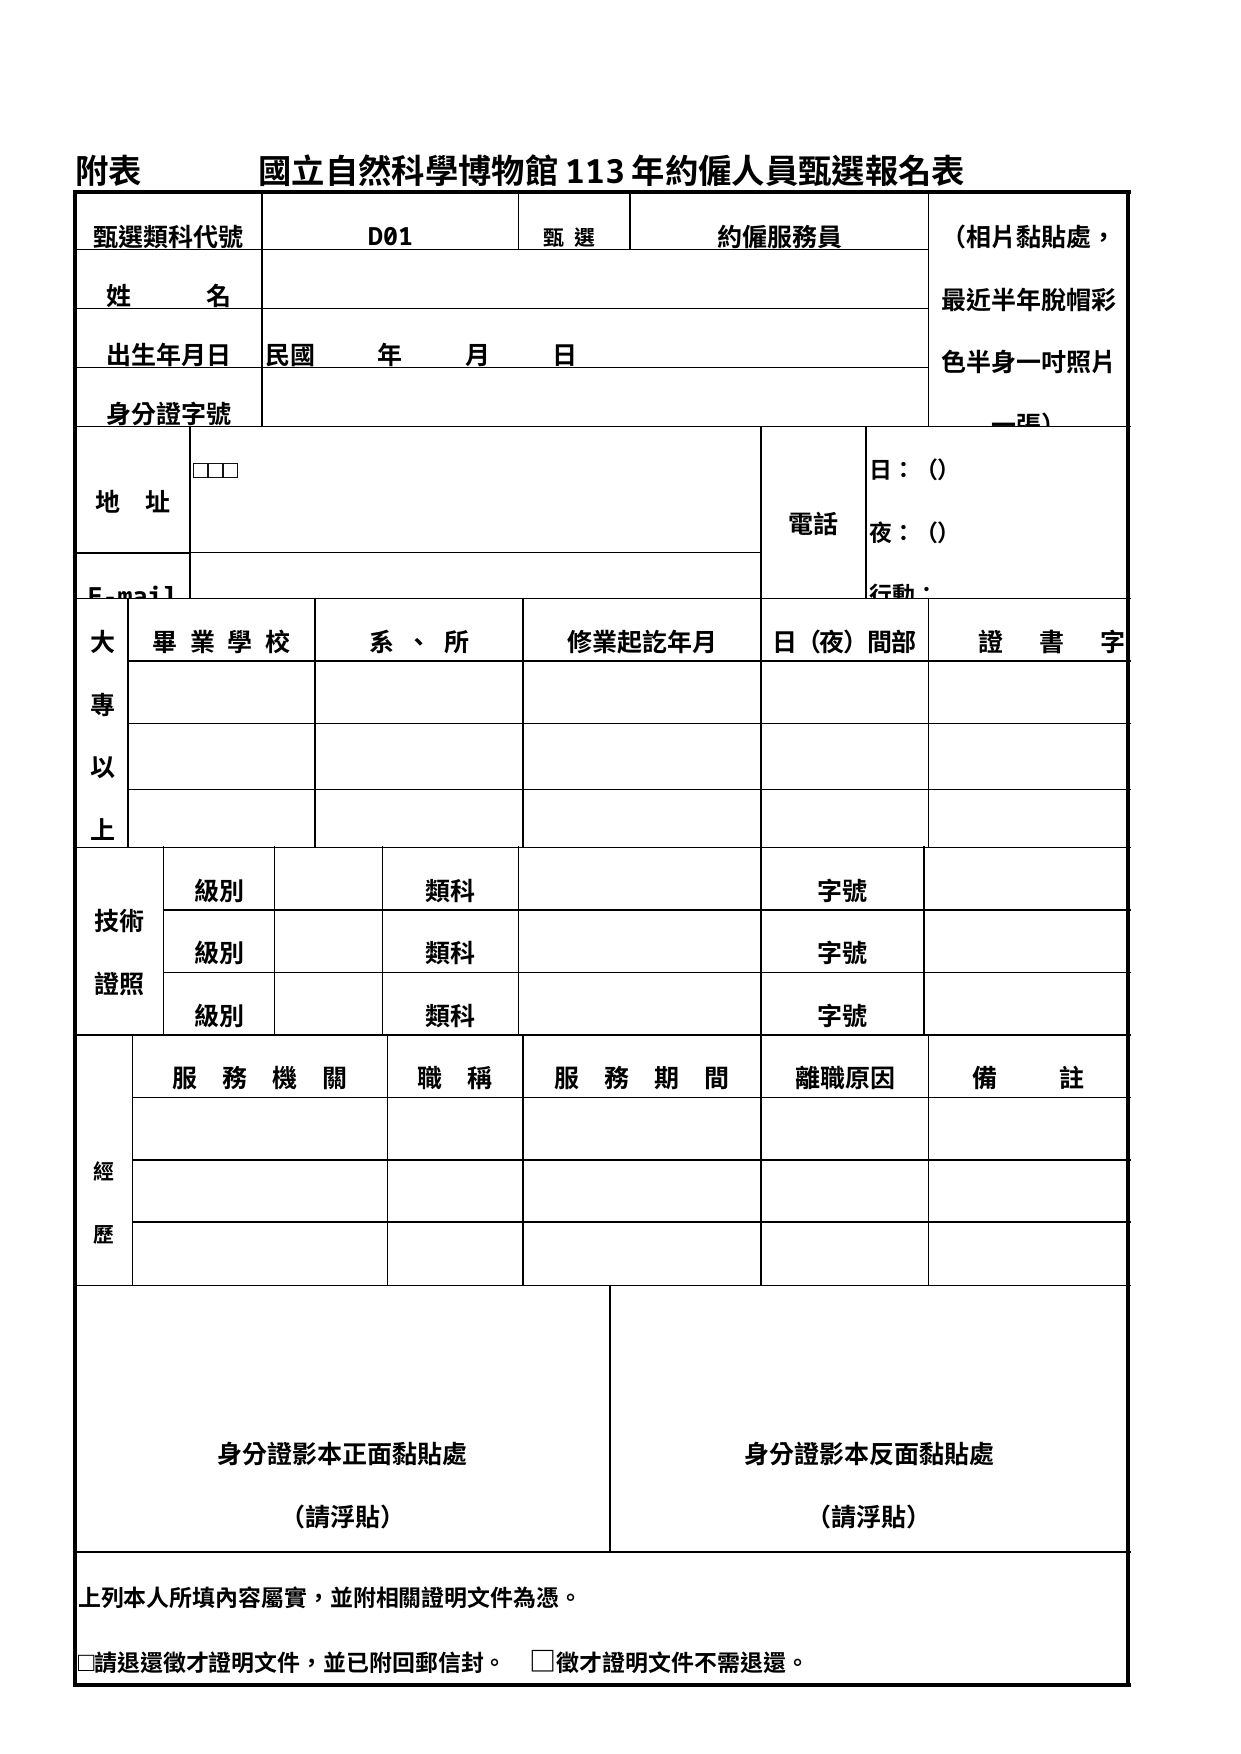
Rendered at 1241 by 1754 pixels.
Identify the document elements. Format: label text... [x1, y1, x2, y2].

table_cell [929, 1098, 1126, 1159]
table_cell [275, 973, 382, 1034]
table_cell [524, 1223, 760, 1285]
table_cell 字號 [762, 911, 923, 971]
table_header （相片黏貼處，最近半年脫帽彩色半身一吋照片一張） [929, 194, 1126, 426]
table_cell 類科 [383, 848, 518, 909]
table_cell [524, 662, 760, 723]
table_cell 級別 [164, 973, 274, 1034]
table_cell 證 書 字 號 [929, 599, 1126, 660]
table_cell [762, 724, 928, 789]
table_cell [925, 848, 1126, 909]
table_cell 身分證影本正面黏貼處 （請浮貼） [77, 1286, 609, 1551]
table_cell [929, 662, 1126, 723]
table_cell [133, 1161, 387, 1221]
table_cell [263, 250, 928, 308]
table_cell [133, 1098, 387, 1159]
table_cell 類科 [383, 973, 518, 1034]
table_cell [925, 973, 1126, 1034]
table_header D01 [263, 194, 518, 248]
table_cell 身分證字號 [77, 368, 261, 426]
table_cell 字號 [762, 973, 923, 1034]
table_cell [762, 790, 928, 846]
table_cell [519, 973, 760, 1034]
table_cell 民國 年 月 日 [263, 309, 928, 367]
table_cell [133, 1223, 387, 1285]
table_cell [524, 1161, 760, 1221]
table_cell 類科 [383, 911, 518, 971]
table_cell □□□ [191, 427, 760, 552]
table_cell [275, 848, 382, 909]
table_cell 姓 名 [77, 250, 261, 308]
table_cell [524, 790, 760, 846]
table_cell 服 務 期 間 [524, 1036, 760, 1096]
table_cell [129, 662, 314, 723]
table_cell [191, 553, 760, 598]
table_cell 級別 [164, 911, 274, 971]
table_cell E-mail [77, 554, 189, 598]
table_cell 系 、 所 [316, 599, 522, 660]
table_cell 修業起訖年月 [524, 599, 760, 660]
table_cell [929, 1223, 1126, 1285]
table_cell [519, 911, 760, 971]
table_header 約僱服務員 [631, 194, 928, 248]
table_cell 備 註 [929, 1036, 1126, 1096]
table_cell [762, 1161, 928, 1221]
table_cell [929, 1161, 1126, 1221]
table_cell 技術 證照 [77, 848, 163, 1034]
table_cell [929, 790, 1126, 846]
table_cell [524, 1098, 760, 1159]
table_cell 地 址 [77, 427, 189, 552]
table_cell [388, 1223, 522, 1285]
table_cell [925, 911, 1126, 971]
table_cell [263, 368, 928, 426]
table_cell 電話 [762, 427, 865, 598]
table_cell [762, 1223, 928, 1285]
table_cell 經歷 [77, 1036, 132, 1285]
table_cell 職 稱 [388, 1036, 522, 1096]
text 附表 國立自然科學博物館113年約僱人員甄選報名表 [75, 127, 1169, 189]
table_cell [929, 724, 1126, 789]
table_cell [316, 790, 522, 846]
table_cell [129, 790, 314, 846]
table_cell [316, 724, 522, 789]
table_header 甄選類科代號 [77, 194, 261, 248]
table_cell 服 務 機 關 [133, 1036, 387, 1096]
table_cell 日：（） 夜：（） 行動： [867, 427, 1126, 598]
table_cell [129, 724, 314, 789]
table_cell 身分證影本反面黏貼處 （請浮貼） [611, 1286, 1126, 1551]
table_cell 畢 業 學 校 [129, 599, 314, 660]
table_cell [519, 848, 760, 909]
table_cell [762, 662, 928, 723]
table_cell 日（夜）間部 [762, 599, 928, 660]
table_cell [316, 662, 522, 723]
table_cell [762, 1098, 928, 1159]
table_cell [388, 1098, 522, 1159]
table_cell 字號 [762, 848, 923, 909]
table_header 甄 選 職 稱 [519, 194, 629, 248]
table_cell 大專以上學歷 [77, 599, 127, 846]
table_cell 上列本人所填內容屬實，並附相關證明文件為憑。 □請退還徵才證明文件，並已附回郵信封。 □徵才證明文件不需退還。 填表人簽名（蓋章）： 年 月 日 [77, 1553, 1126, 1683]
table_cell 離職原因 [762, 1036, 928, 1096]
table_cell 出生年月日 [77, 309, 261, 367]
table_cell [388, 1161, 522, 1221]
table_cell 級別 [164, 848, 274, 909]
table_cell [524, 724, 760, 789]
table_cell [275, 911, 382, 971]
